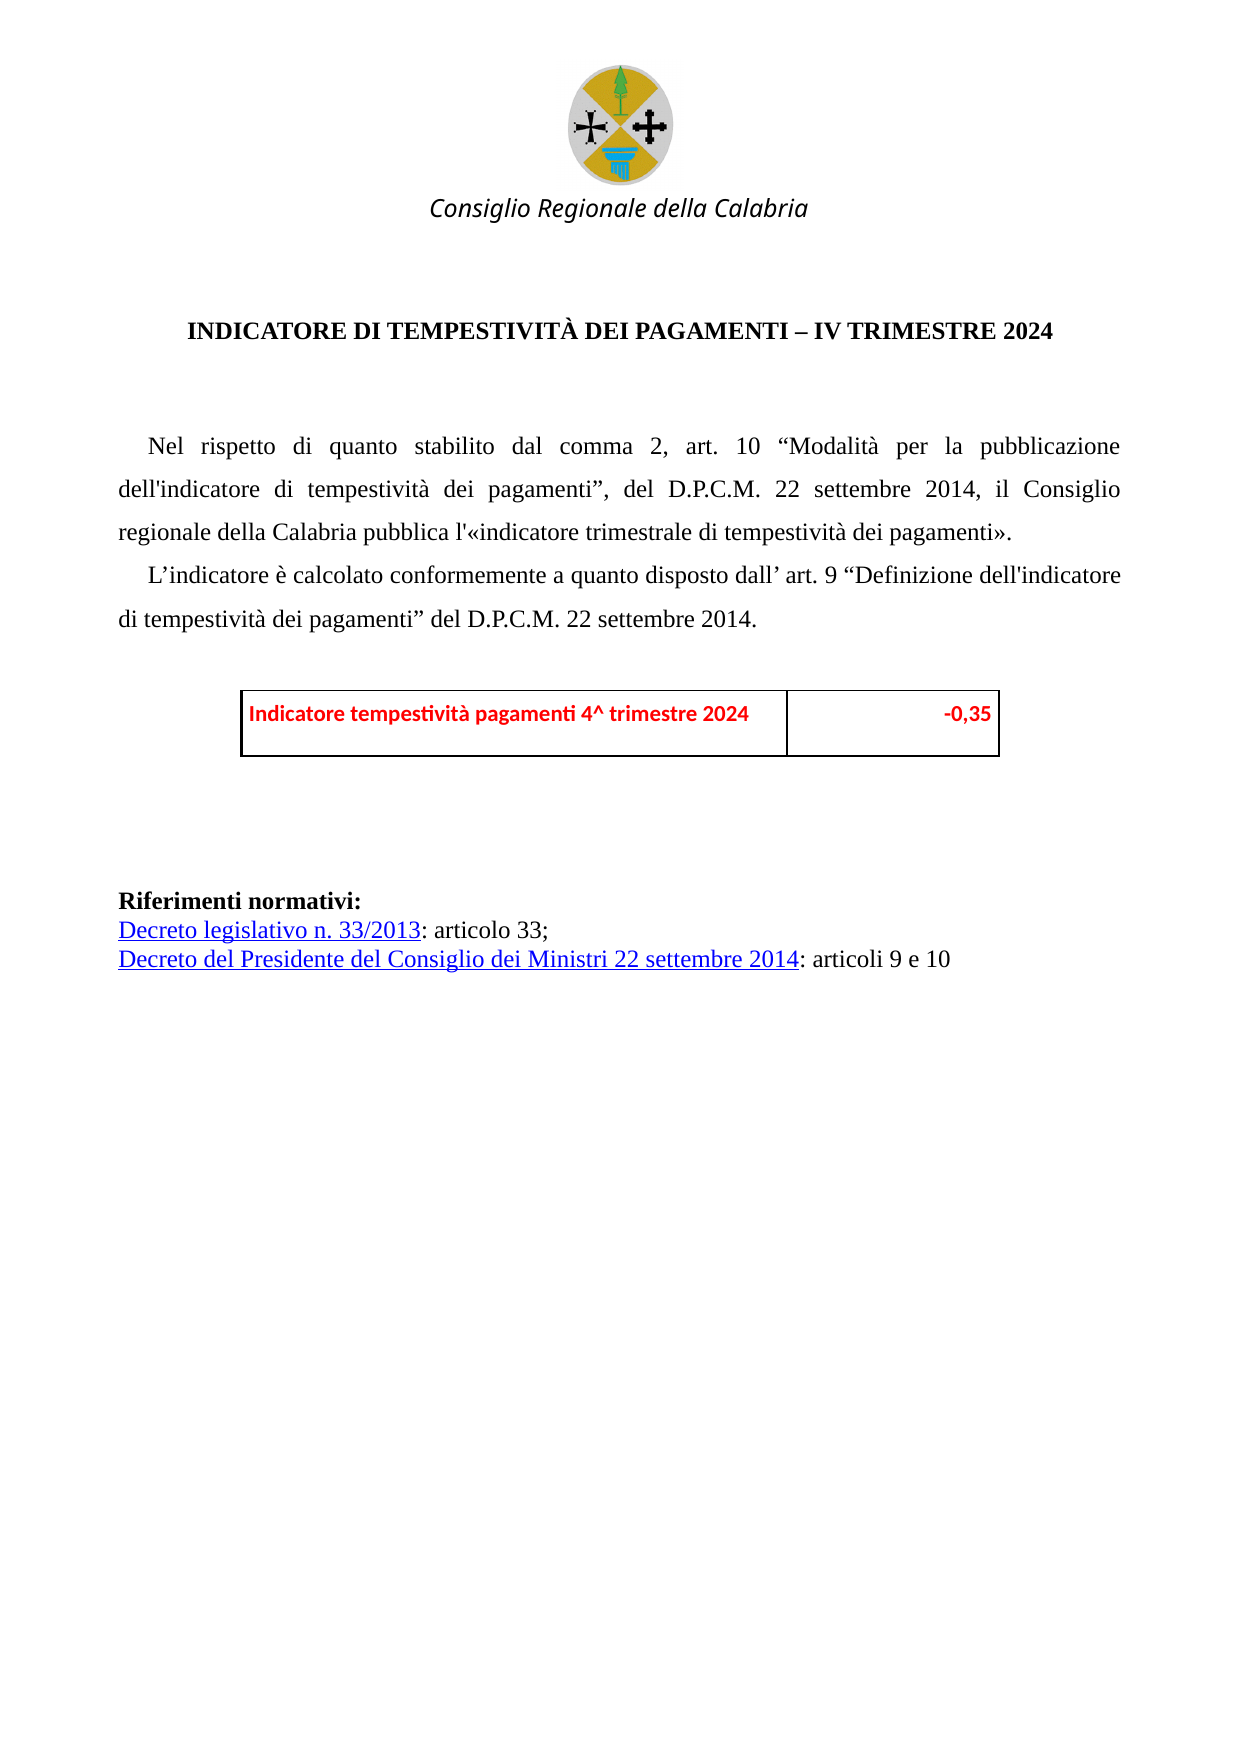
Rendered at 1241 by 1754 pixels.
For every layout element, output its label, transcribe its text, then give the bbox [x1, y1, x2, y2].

text L’indicatore è calcolato conformemente a quanto disposto dall’ art. 9 “Definizione dell'indicatore di tempestività dei pagamenti” del D.P.C.M. 22 settembre 2014. [118, 561, 1122, 632]
text Riferimenti normativi: Decreto legislativo n. 33/2013: articolo 33; Decreto del Presidente del Consiglio dei Ministri 22 settembre 2014: articoli 9 e 10 [118, 886, 1122, 972]
text Nel rispetto di quanto stabilito dal comma 2, art. 10 “Modalità per la pubblicazione dell'indicatore di tempestività dei pagamenti”, del D.P.C.M. 22 settembre 2014, il Consiglio regionale della Calabria pubblica l'«indicatore trimestrale di tempestività dei pagamenti». [118, 431, 1122, 546]
text Consiglio Regionale della Calabria [118, 190, 1122, 224]
table_header Indicatore tempestività pagamenti 4^ trimestre 2024 [243, 691, 786, 755]
text INDICATORE DI TEMPESTIVITÀ DEI PAGAMENTI – IV TRIMESTRE 2024 [118, 305, 1122, 345]
table_header -0,35 [788, 691, 998, 755]
